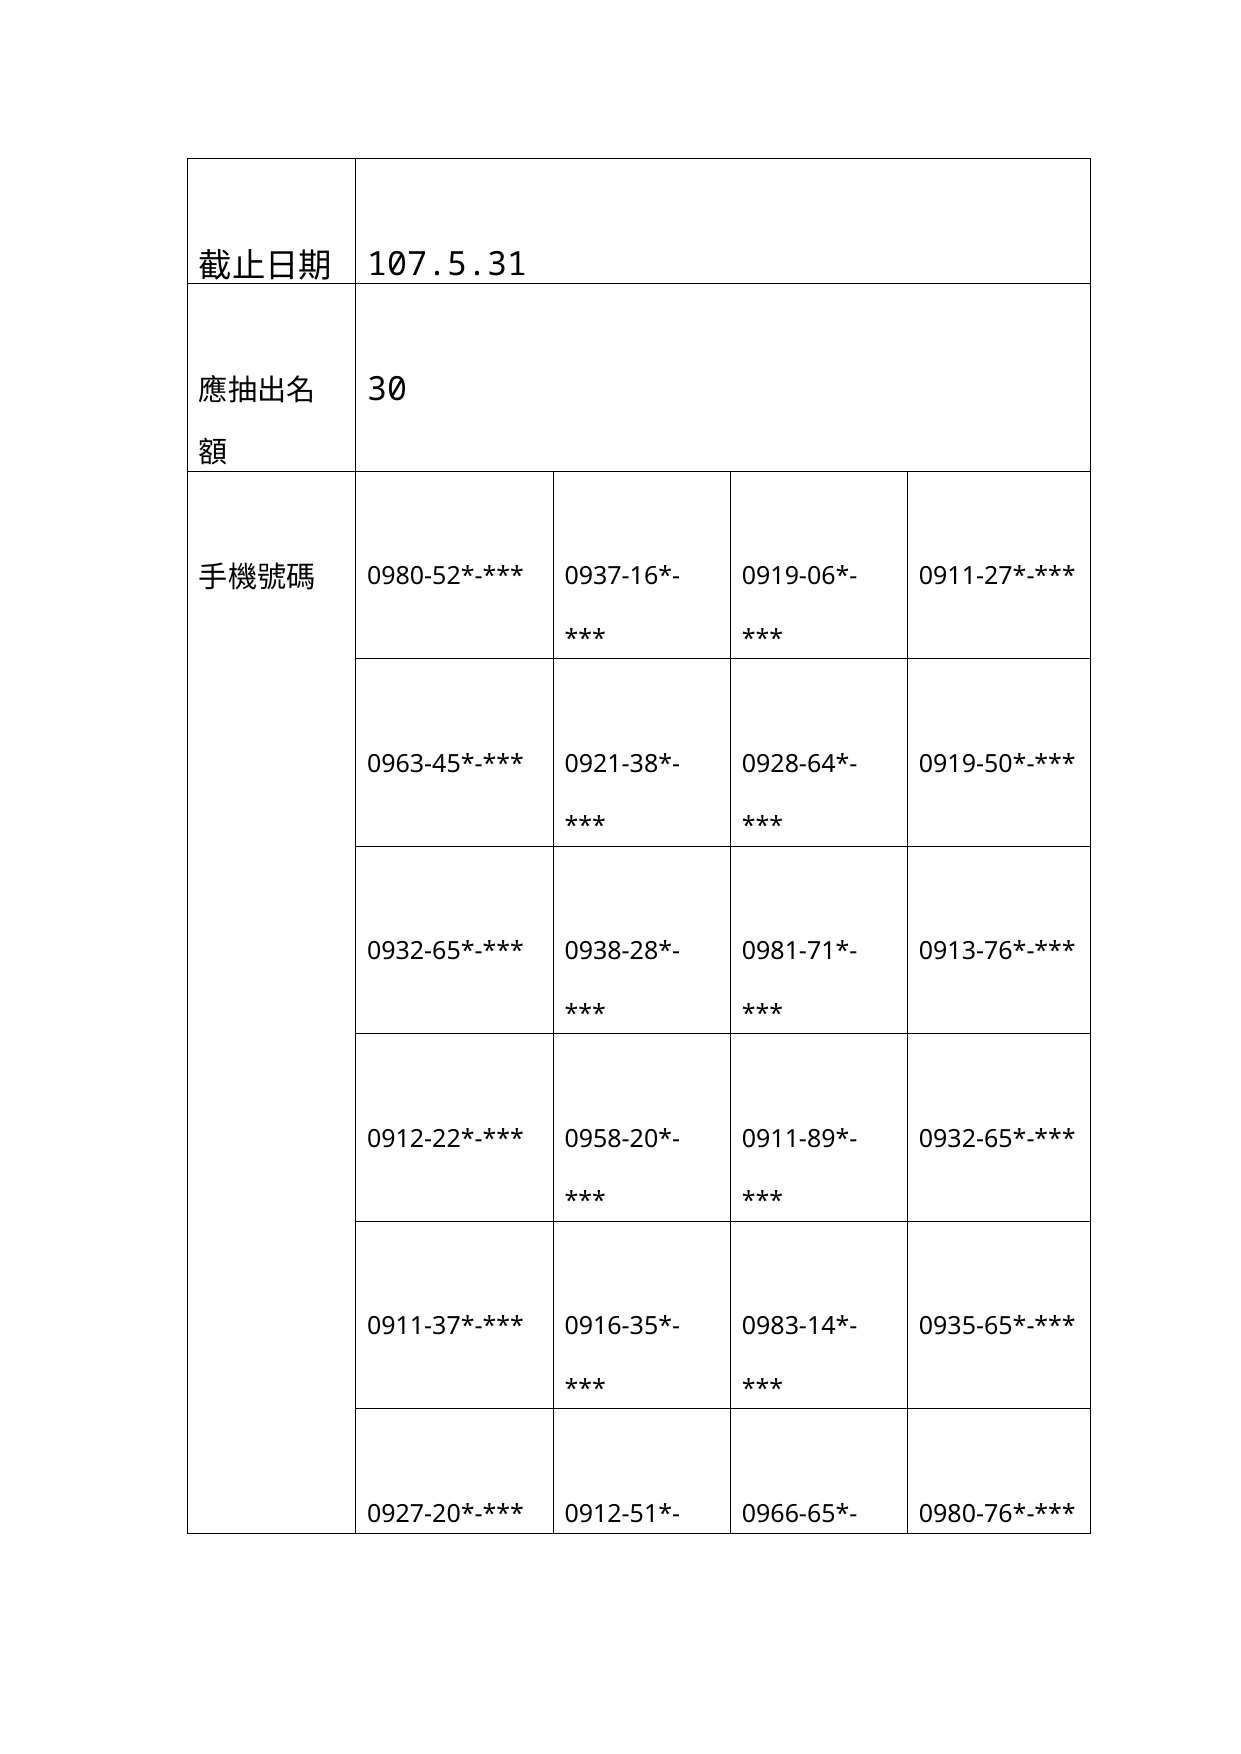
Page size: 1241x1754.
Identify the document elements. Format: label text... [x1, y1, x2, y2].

table_cell 0966-65*- [731, 1409, 907, 1533]
table_cell 0980-52*-*** [356, 472, 553, 658]
table_cell 0921-38*-*** [554, 659, 730, 846]
table_cell 0932-65*-*** [356, 847, 553, 1033]
table_cell 0911-37*-*** [356, 1222, 553, 1408]
table_cell 0913-76*-*** [908, 847, 1090, 1033]
table_cell 0919-06*-*** [731, 472, 907, 658]
table_cell 應抽出名額 [188, 284, 355, 471]
table_cell 0927-20*-*** [356, 1409, 553, 1533]
table_cell 0983-14*-*** [731, 1222, 907, 1408]
table_cell 0935-65*-*** [908, 1222, 1090, 1408]
table_cell 0938-28*-*** [554, 847, 730, 1033]
table_cell 0912-51*- [554, 1409, 730, 1533]
table_cell 0912-22*-*** [356, 1034, 553, 1221]
table_cell 107.5.31 [356, 159, 1090, 283]
table_cell 截止日期 [188, 159, 355, 283]
table_cell 30 [356, 284, 1090, 471]
table_cell 0981-71*-*** [731, 847, 907, 1033]
table_cell 0911-27*-*** [908, 472, 1090, 658]
table_cell 0928-64*-*** [731, 659, 907, 846]
table_cell 0919-50*-*** [908, 659, 1090, 846]
table_cell 0963-45*-*** [356, 659, 553, 846]
table_cell 0911-89*-*** [731, 1034, 907, 1221]
table_cell 0916-35*-*** [554, 1222, 730, 1408]
table_cell 手機號碼 [188, 472, 355, 1533]
table_cell 0932-65*-*** [908, 1034, 1090, 1221]
table_cell 0980-76*-*** [908, 1409, 1090, 1533]
table_cell 0958-20*-*** [554, 1034, 730, 1221]
table_cell 0937-16*-*** [554, 472, 730, 658]
